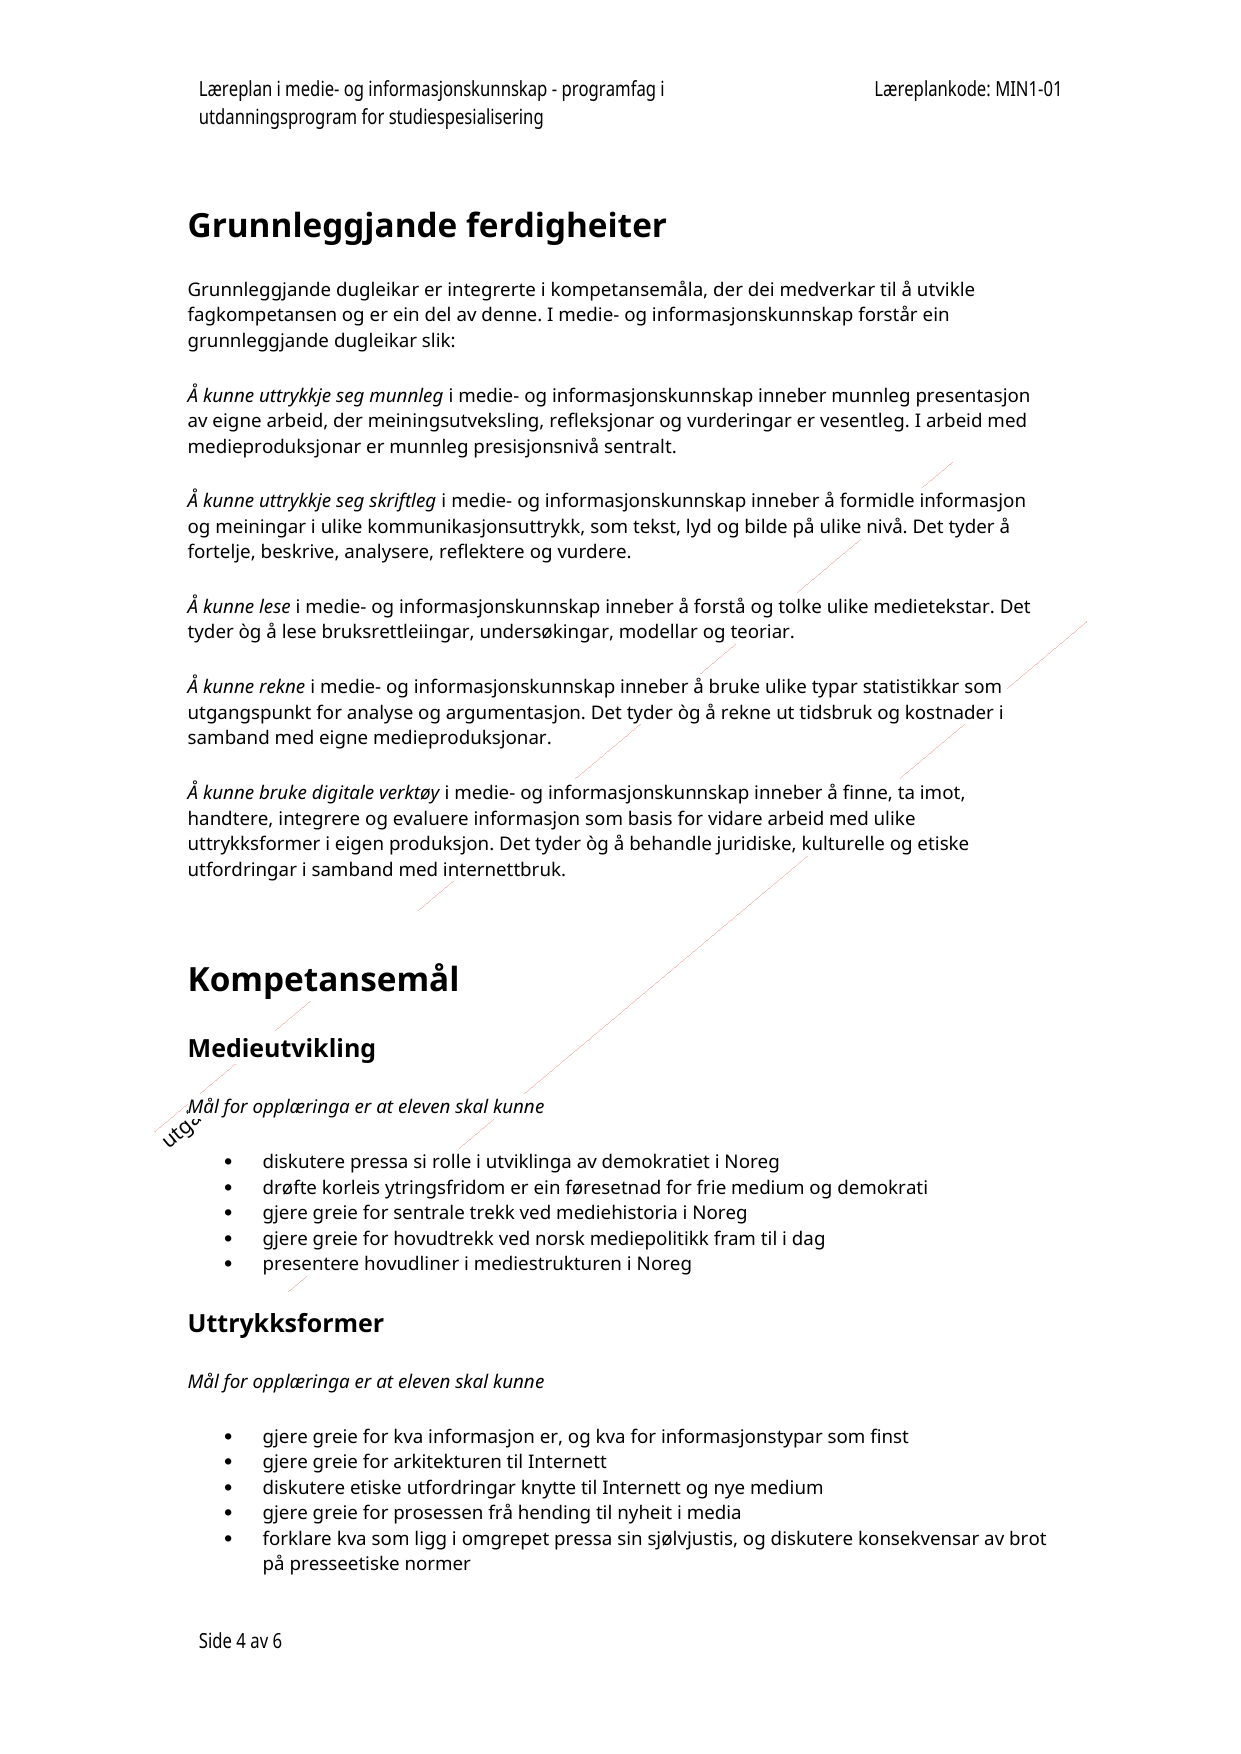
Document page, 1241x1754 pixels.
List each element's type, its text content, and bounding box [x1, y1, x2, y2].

text Å kunne rekne i medie- og informasjonskunnskap inneber å bruke ulike typar statistikkar som utgangspunkt for analyse og argumentasjon. Det tyder òg å rekne ut tidsbruk og kostnader i samband med eigne medieproduksjonar. [702, 673, 1024, 687]
text Å kunne uttrykkje seg skriftleg i medie- og informasjonskunnskap inneber å formidle informasjon og meiningar i ulike kommunikasjonsuttrykk, som tekst, lyd og bilde på ulike nivå. Det tyder å fortelje, beskrive, analysere, reflektere og vurdere. [833, 488, 1053, 564]
list diskutere etiske utfordringar knytte til Internett og nye medium [824, 1474, 1053, 1500]
list presentere hovudliner i mediestrukturen i Noreg [225, 1251, 263, 1276]
list diskutere pressa si rolle i utviklinga av demokratiet i Noreg [460, 1148, 1053, 1174]
text Mål for opplæringa er at eleven skal kunne [551, 1094, 1053, 1119]
list presentere hovudliner i mediestrukturen i Noreg [692, 1251, 1053, 1276]
text Å kunne rekne i medie- og informasjonskunnskap inneber å bruke ulike typar statistikkar som utgangspunkt for analyse og argumentasjon. Det tyder òg å rekne ut tidsbruk og kostnader i samband med eigne medieproduksjonar. [611, 724, 963, 750]
text Å kunne uttrykkje seg munnleg i medie- og informasjonskunnskap inneber munnleg presentasjon av eigne arbeid, der meiningsutveksling, refleksjonar og vurderingar er vesentleg. I arbeid med medieproduksjonar er munnleg presisjonsnivå sentralt. [187, 382, 1053, 458]
list gjere greie for arkitekturen til Internett [607, 1449, 1053, 1474]
text Å kunne lese i medie- og informasjonskunnskap inneber å forstå og tolke ulike medietekstar. Det tyder òg å lese bruksrettleiingar, undersøkingar, modellar og teoriar. [795, 593, 1053, 644]
text Å kunne uttrykkje seg skriftleg i medie- og informasjonskunnskap inneber å formidle informasjon og meiningar i ulike kommunikasjonsuttrykk, som tekst, lyd og bilde på ulike nivå. Det tyder å fortelje, beskrive, analysere, reflektere og vurdere. [632, 539, 859, 564]
subtitle Uttrykksformer [384, 1305, 1053, 1339]
list gjere greie for hovudtrekk ved norsk mediepolitikk fram til i dag [826, 1225, 1053, 1251]
text Å kunne rekne i medie- og informasjonskunnskap inneber å bruke ulike typar statistikkar som utgangspunkt for analyse og argumentasjon. Det tyder òg å rekne ut tidsbruk og kostnader i samband med eigne medieproduksjonar. [187, 693, 639, 750]
subtitle Grunnleggjande ferdigheiter [676, 156, 1053, 247]
list gjere greie for sentrale trekk ved mediehistoria i Noreg [399, 1199, 1053, 1225]
list forklare kva som ligg i omgrepet pressa sin sjølvjustis, og diskutere konsekvensar av brot på presseetiske normer [471, 1525, 1053, 1576]
list gjere greie for sentrale trekk ved mediehistoria i Noreg [225, 1199, 397, 1225]
text Å kunne rekne i medie- og informasjonskunnskap inneber å bruke ulike typar statistikkar som utgangspunkt for analyse og argumentasjon. Det tyder òg å rekne ut tidsbruk og kostnader i samband med eigne medieproduksjonar. [935, 673, 1053, 750]
text Grunnleggjande dugleikar er integrerte i kompetansemåla, der dei medverkar til å utvikle fagkompetansen og er ein del av denne. I medie- og informasjonskunnskap forstår ein grunnleggjande dugleikar slik: [456, 276, 1053, 353]
list gjere greie for kva informasjon er, og kva for informasjonstypar som finst [909, 1423, 1053, 1449]
list drøfte korleis ytringsfridom er ein føresetnad for frie medium og demokrati [928, 1174, 1053, 1199]
list gjere greie for prosessen frå hending til nyheit i media [742, 1500, 1053, 1525]
text Å kunne bruke digitale verktøy i medie- og informasjonskunnskap inneber å finne, ta imot, handtere, integrere og evaluere informasjon som basis for vidare arbeid med ulike uttrykksformer i eigen produksjon. Det tyder òg å behandle juridiske, kulturelle og etiske utfordringar i samband med internettbruk. [779, 779, 1053, 881]
text Mål for opplæringa er at eleven skal kunne [187, 1368, 1053, 1394]
list diskutere pressa si rolle i utviklinga av demokratiet i Noreg [225, 1148, 458, 1174]
subtitle Medieutvikling [376, 1031, 597, 1064]
subtitle Kompetansemål [468, 911, 740, 1001]
list gjere greie for arkitekturen til Internett [225, 1449, 263, 1474]
subtitle Medieutvikling [561, 1031, 1053, 1064]
subtitle Kompetansemål [636, 911, 1053, 1001]
